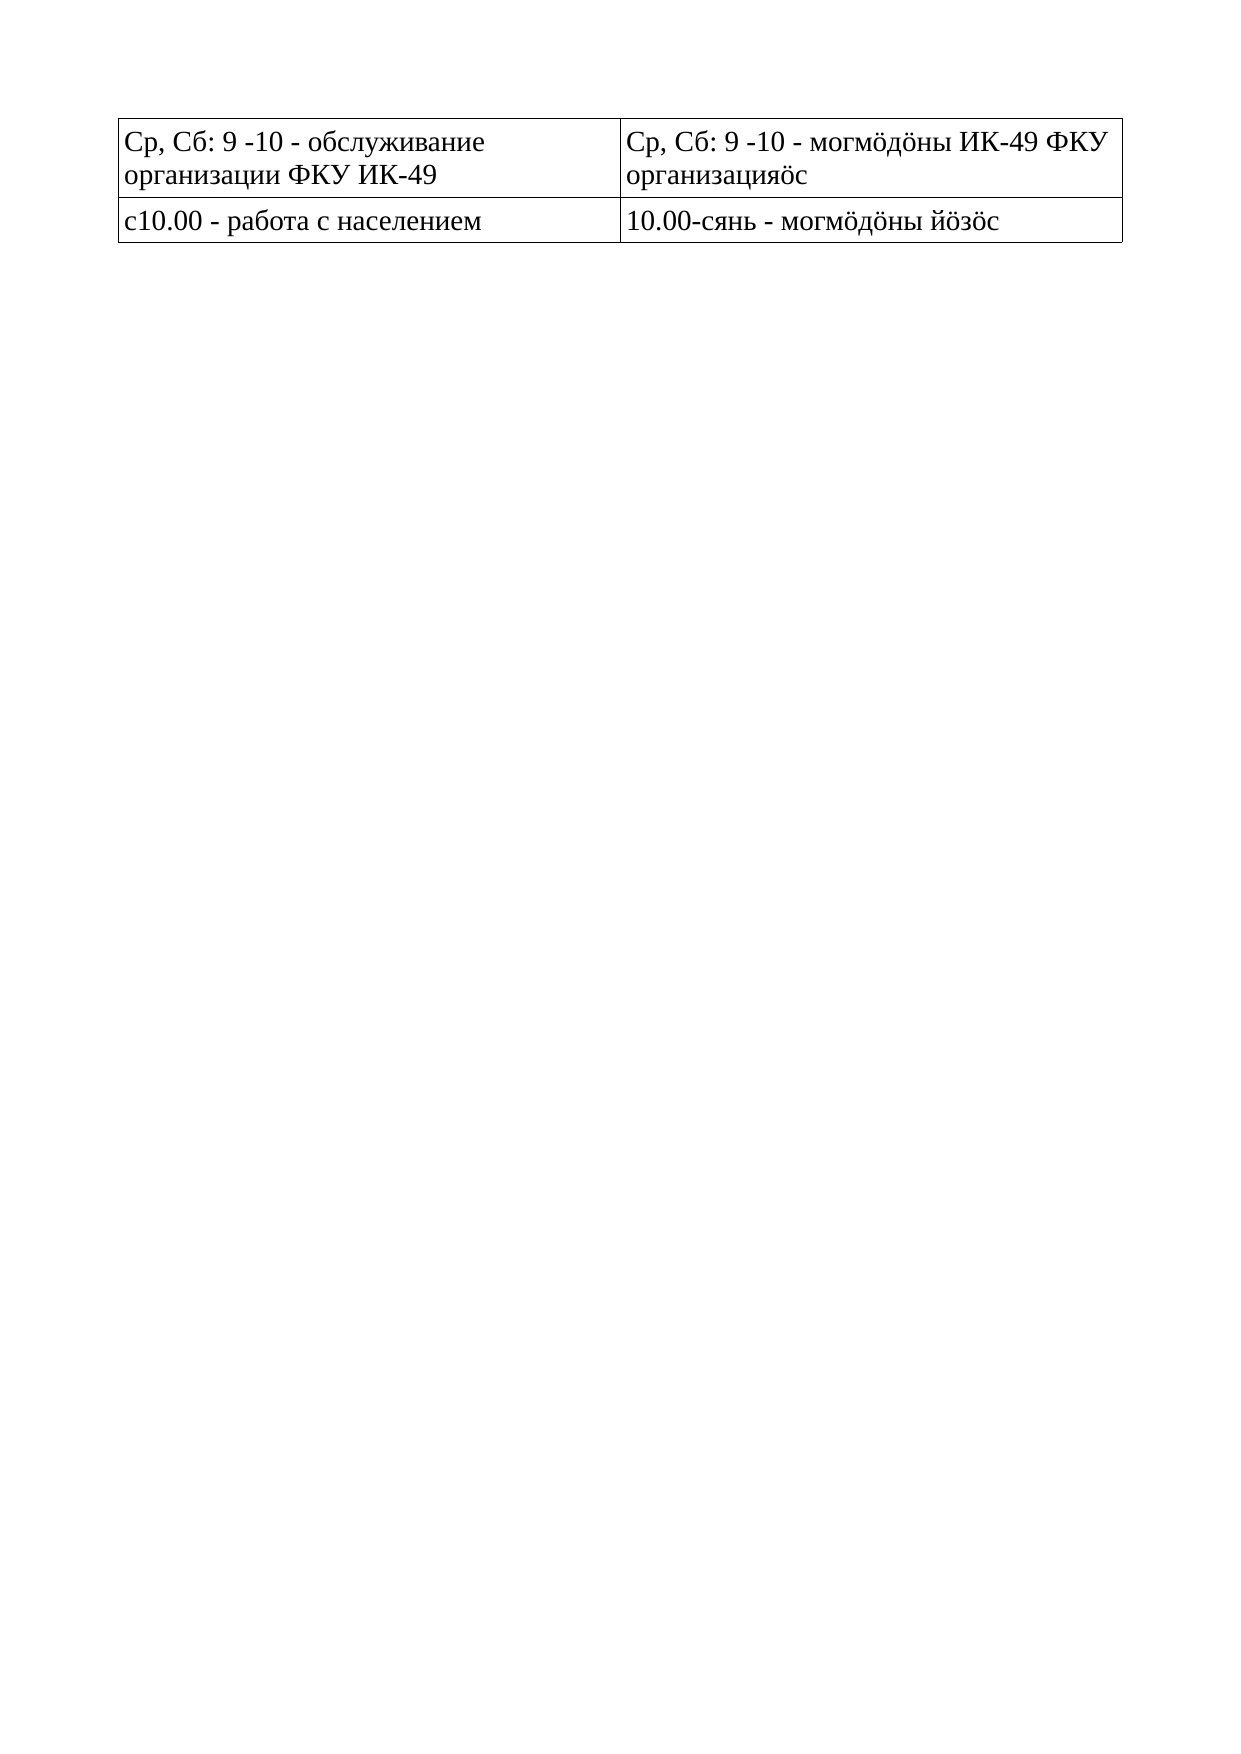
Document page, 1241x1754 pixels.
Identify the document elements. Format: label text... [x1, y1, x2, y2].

table_cell 10.00-сянь - могмӧдӧны йӧзӧс [621, 198, 1122, 242]
table_header Ср, Сб: 9 -10 - обслуживание организации ФКУ ИК-49 [119, 119, 620, 197]
table_cell с10.00 - работа с населением [119, 198, 620, 242]
table_header Ср, Сб: 9 -10 - могмӧдӧны ИК-49 ФКУ организацияӧс [621, 119, 1122, 197]
